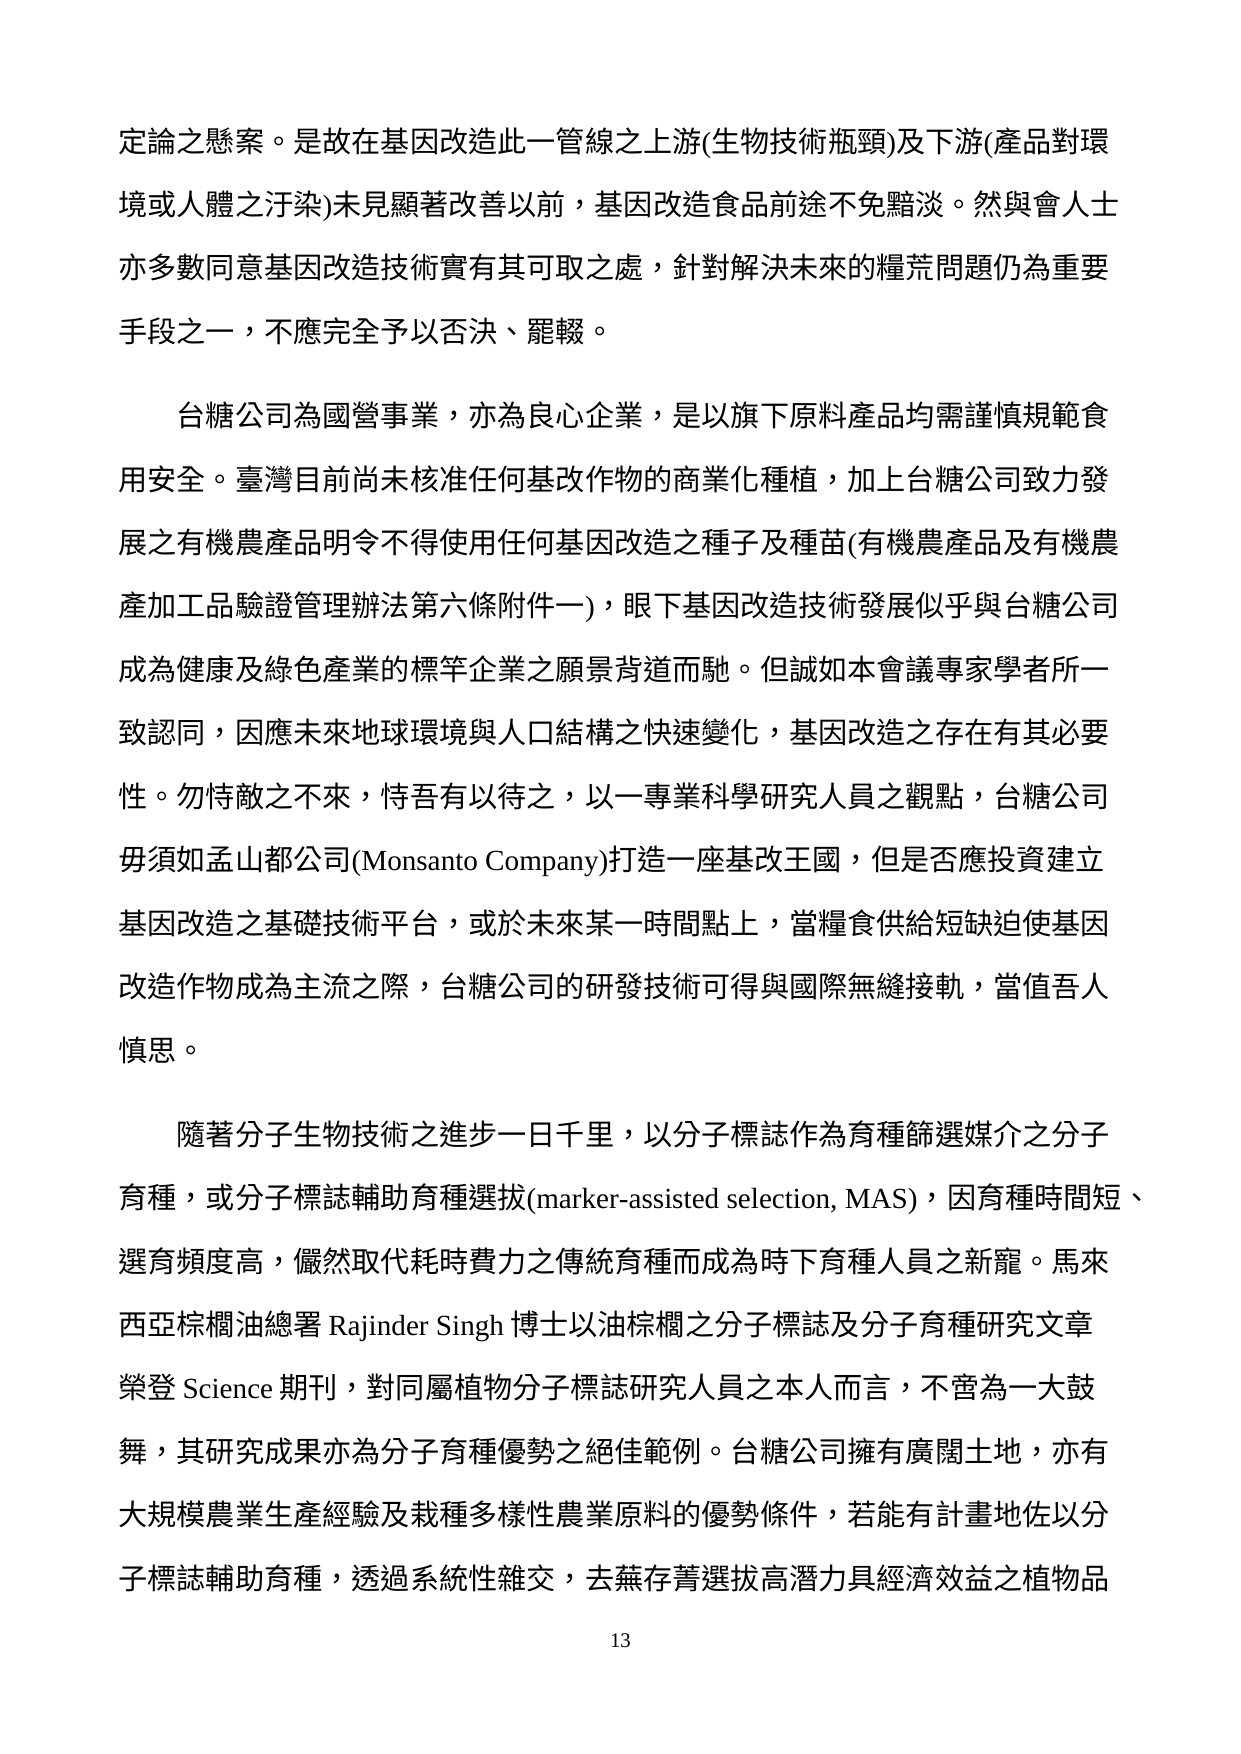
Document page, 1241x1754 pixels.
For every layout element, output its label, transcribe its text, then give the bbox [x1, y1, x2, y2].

text 本次會議中，與會學者討論的重點之一為植物基因改造技術之前景與產品。路易斯安那州立大學農業中心的Niranjan Baisakh博士即開門見山指出，在全球暖化、氣候異常(降低農糧產量)及世界人口增長(提高糧食需求)之雙重壓力下，毋論傳統育種甚至分子育種均難以應付與日俱增之糧食短缺危機。以科學角度觀之，最理想的解決之道莫若於收效甚速之基因改造作物(genetically modified organism, GMO)。Niranjan Baisakh博士同時強調，基因改造技術與作物的發展應由各國政府主導掌控，而非淪為企業財團之斂財工具，如此方能有效平衡全球糧食供輸，與會各國學者亦紛紛提出見解。本人於亞洲蔬菜研究發展中心服務期間，亦身兼基因轉殖設施及溫室之管理人員，對此議題頗有涉獵故把握機會發言。以亞蔬經驗為例，下游之產品技術推廣對象—即各國農夫對於須由隔離實驗室所生產製造之基因轉殖種子深懷戒懼，接受度普遍低落，而基因轉殖作物花粉於田間汙染鄰近農作物之潛在影響亦令農夫對基因改造產品退避三舍。此外，基因改造技術本身未臻完美，由其它物種所轉殖進入作物細胞內之基因未必可於適當時機表現於轉殖對象作物上，而產生抗病、蟲害或豐產等所欲性狀。即便轉殖基因得以成功表現並作用，性狀遺傳性往往不從人願，許多基因改造案例中之基因性狀於子裔延續二至三代後逐漸消逝。更遑論基因改造食物長期食用後之風險，至今依然是支持與反對基因改造兩派人士爭論不休、未有定論之懸案。是故在基因改造此一管線之上游(生物技術瓶頸)及下游(產品對環境或人體之汙染)未見顯著改善以前，基因改造食品前途不免黯淡。然與會人士亦多數同意基因改造技術實有其可取之處，針對解決未來的糧荒問題仍為重要手段之一，不應完全予以否決、罷輟。 [118, 118, 1122, 351]
text 隨著分子生物技術之進步一日千里，以分子標誌作為育種篩選媒介之分子育種，或分子標誌輔助育種選拔(marker-assisted selection, MAS)，因育種時間短、選育頻度高，儼然取代耗時費力之傳統育種而成為時下育種人員之新寵。馬來西亞棕櫚油總署Rajinder Singh博士以油棕櫚之分子標誌及分子育種研究文章榮登Science期刊，對同屬植物分子標誌研究人員之本人而言，不啻為一大鼓舞，其研究成果亦為分子育種優勢之絕佳範例。台糖公司擁有廣闊土地，亦有大規模農業生產經驗及栽種多樣性農業原料的優勢條件，若能有計畫地佐以分子標誌輔助育種，透過系統性雜交，去蕪存菁選拔高潛力具經濟效益之植物品種，假以時日必能掌握食品原料及栽培技術，開拓益發龐大之市場與商機。基於企業界研發競爭之考量，本人亦建議研究所於此類DNA/RNA層級之研究，宜評估以世代定序(next generation sequencing, NGS)結果作為分析比較之主要內容，儘管價格不菲，卻能一次取得大規模且全面性之研究資料。 [118, 1111, 1122, 1598]
text 台糖公司為國營事業，亦為良心企業，是以旗下原料產品均需謹慎規範食用安全。臺灣目前尚未核准任何基改作物的商業化種植，加上台糖公司致力發展之有機農產品明令不得使用任何基因改造之種子及種苗(有機農產品及有機農產加工品驗證管理辦法第六條附件一)，眼下基因改造技術發展似乎與台糖公司成為健康及綠色產業的標竿企業之願景背道而馳。但誠如本會議專家學者所一致認同，因應未來地球環境與人口結構之快速變化，基因改造之存在有其必要性。勿恃敵之不來，恃吾有以待之，以一專業科學研究人員之觀點，台糖公司毋須如孟山都公司(Monsanto Company)打造一座基改王國，但是否應投資建立基因改造之基礎技術平台，或於未來某一時間點上，當糧食供給短缺迫使基因改造作物成為主流之際，台糖公司的研發技術可得與國際無縫接軌，當值吾人慎思。 [118, 393, 1122, 1069]
